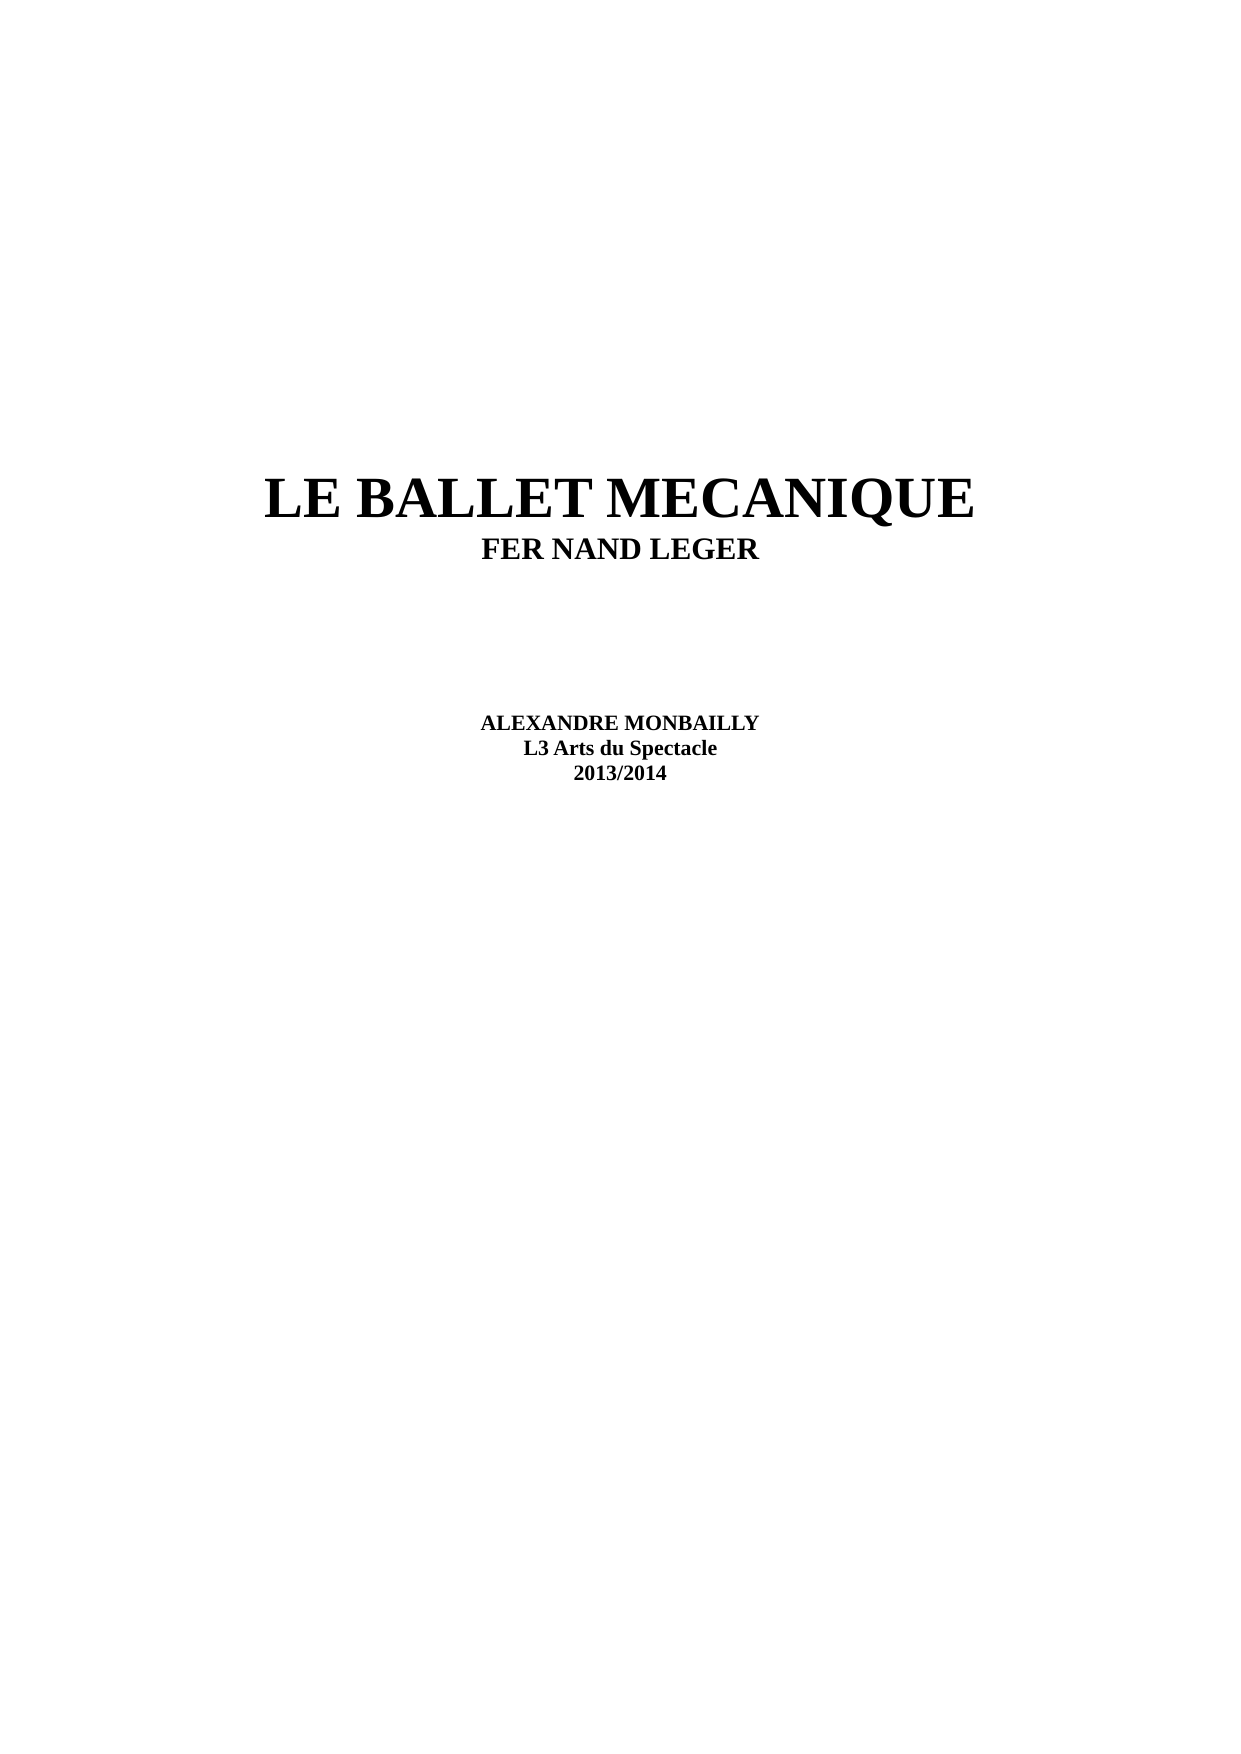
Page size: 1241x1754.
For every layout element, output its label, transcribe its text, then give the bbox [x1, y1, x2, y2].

text L3 Arts du Spectacle 2013/2014 [118, 735, 1122, 786]
text ALEXANDRE MONBAILLY [118, 710, 1122, 735]
text LE BALLET MECANIQUE FER NAND LEGER [118, 463, 1122, 566]
